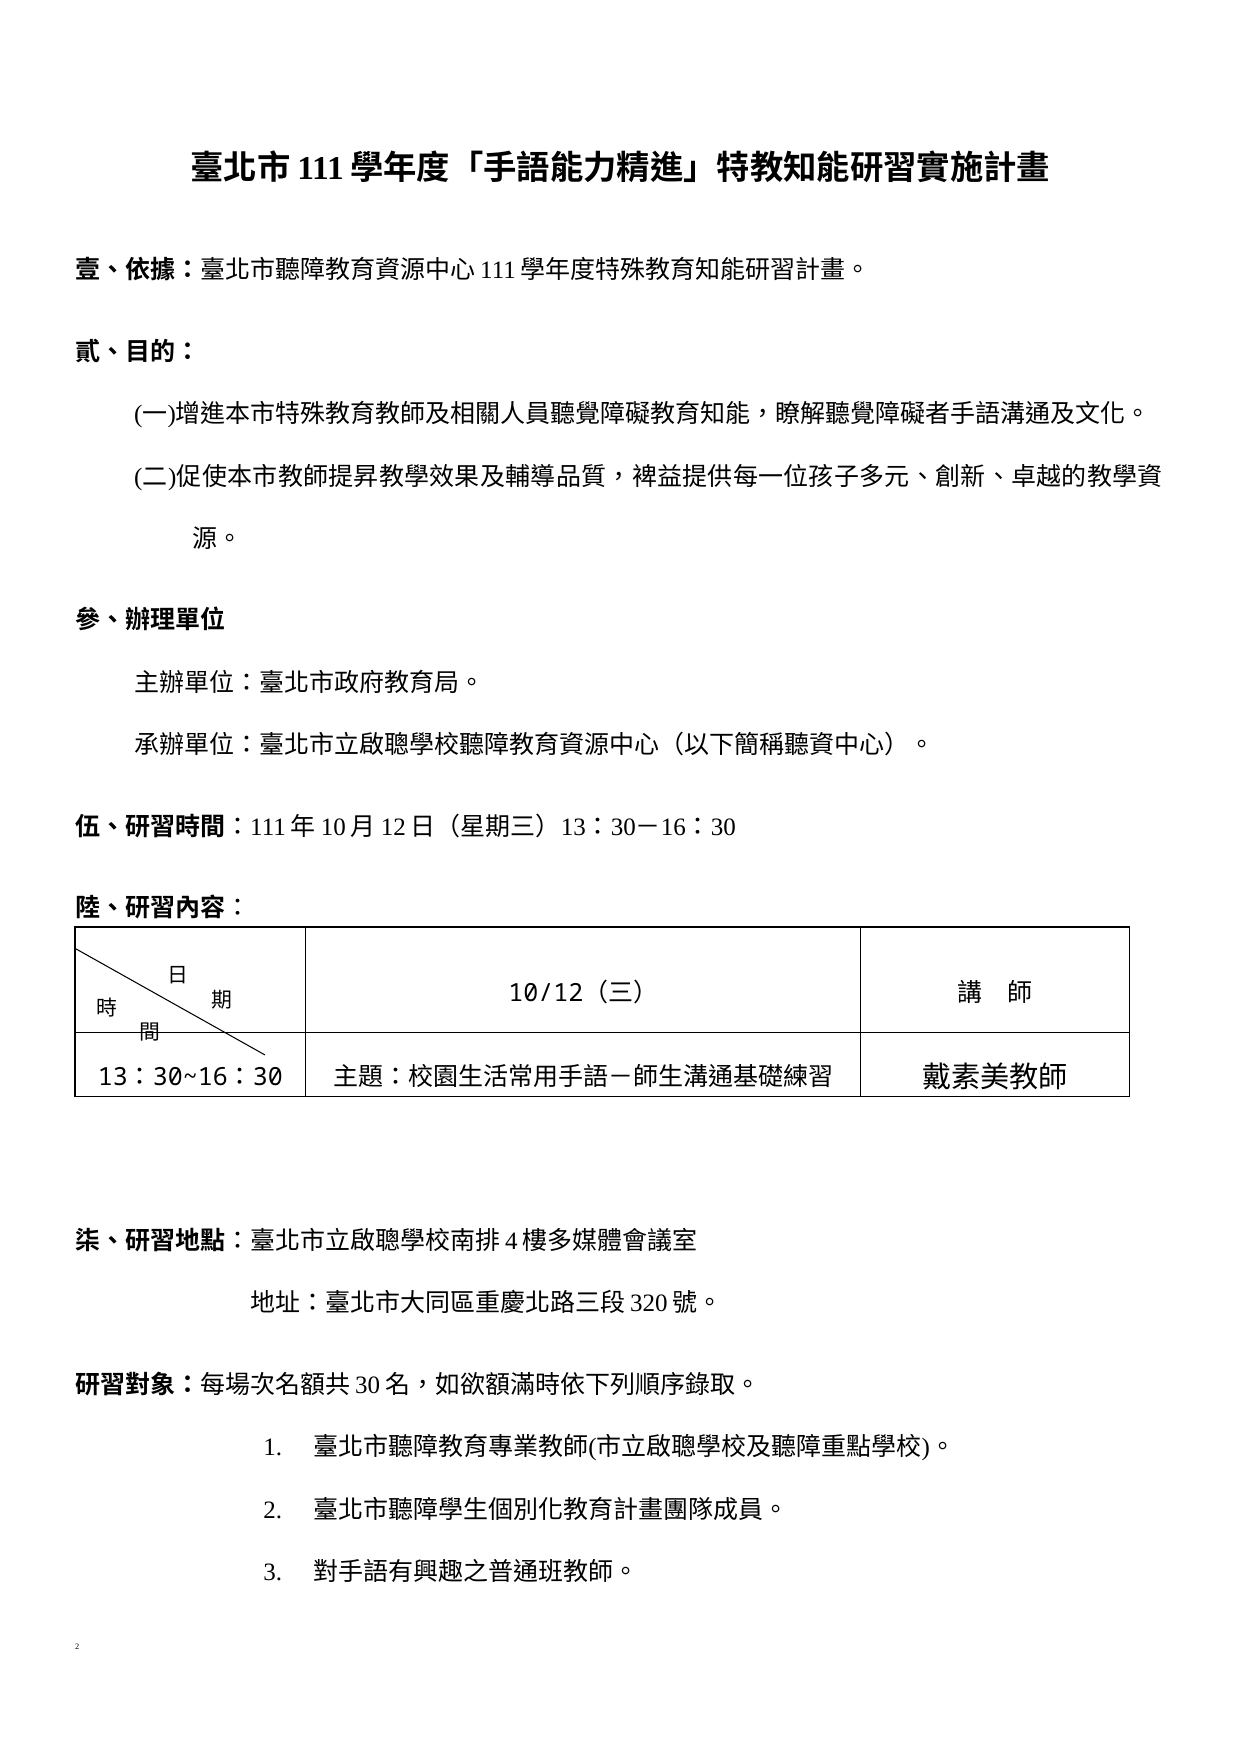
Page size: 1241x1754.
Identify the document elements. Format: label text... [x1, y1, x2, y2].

text (二)促使本市教師提昇教學效果及輔導品質，裨益提供每一位孩子多元、創新、卓越的教學資源。 [134, 433, 1165, 558]
list 對手語有興趣之普通班教師。 [263, 1528, 1165, 1591]
text 地址：臺北市大同區重慶北路三段320號。 [250, 1259, 1165, 1322]
text 壹、依據：臺北市聽障教育資源中心111學年度特殊教育知能研習計畫。 [75, 226, 1165, 289]
list 臺北市聽障學生個別化教育計畫團隊成員。 [263, 1466, 1165, 1528]
table_header [76, 928, 305, 1032]
table_header 10/12（三） [306, 928, 860, 1032]
table_header 講 師 [861, 928, 1129, 1032]
text 柒、研習地點：臺北市立啟聰學校南排4樓多媒體會議室 [75, 1197, 1165, 1259]
table_cell 戴素美教師 [861, 1033, 1129, 1096]
text 臺北市111學年度「手語能力精進」特教知能研習實施計畫 [75, 141, 1165, 189]
table_header [76, 951, 221, 1032]
text 承辦單位：臺北市立啟聰學校聽障教育資源中心（以下簡稱聽資中心）。 [75, 701, 1165, 764]
text 貳、目的： [75, 308, 1165, 370]
table_cell 主題：校園生活常用手語－師生溝通基礎練習 [306, 1033, 860, 1096]
list 臺北市聽障教育專業教師(市立啟聰學校及聽障重點學校)。 [263, 1403, 1165, 1466]
table_cell 13：30~16：30 [76, 1033, 305, 1096]
text 參、辦理單位 [75, 576, 1165, 639]
text 陸、研習內容： [75, 864, 1165, 926]
text (一)增進本市特殊教育教師及相關人員聽覺障礙教育知能，瞭解聽覺障礙者手語溝通及文化。 [75, 370, 1165, 433]
text 主辦單位：臺北市政府教育局。 [75, 639, 1165, 701]
text 伍、研習時間：111年10月12日（星期三）13：30－16：30 [75, 783, 1165, 845]
text 研習對象：每場次名額共30名，如欲額滿時依下列順序錄取。 [75, 1341, 1165, 1403]
